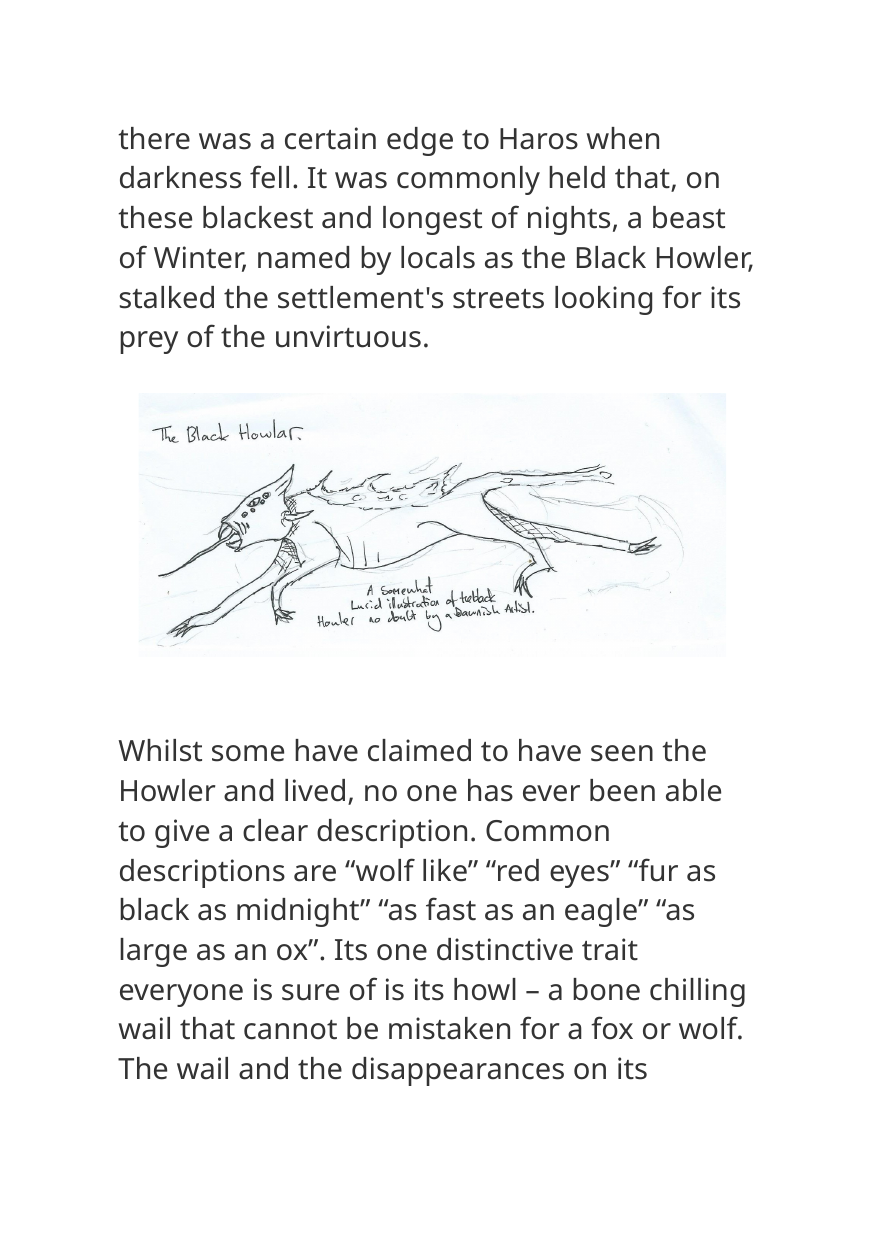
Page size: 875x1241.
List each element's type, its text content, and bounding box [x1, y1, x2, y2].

text Whilst some have claimed to have seen the Howler and lived, no one has ever been able to give a clear description. Common descriptions are “wolf like” “red eyes” “fur as black as midnight” “as fast as an eagle” “as large as an ox”. Its one distinctive trait everyone is sure of is its howl – a bone chilling wail that cannot be mistaken for a fox or wolf. The wail and the disappearances on its [118, 731, 756, 1088]
picture [138, 393, 727, 657]
text there was a certain edge to Haros when darkness fell. It was commonly held that, on these blackest and longest of nights, a beast of Winter, named by locals as the Black Howler, stalked the settlement's streets looking for its prey of the unvirtuous. [118, 118, 756, 356]
